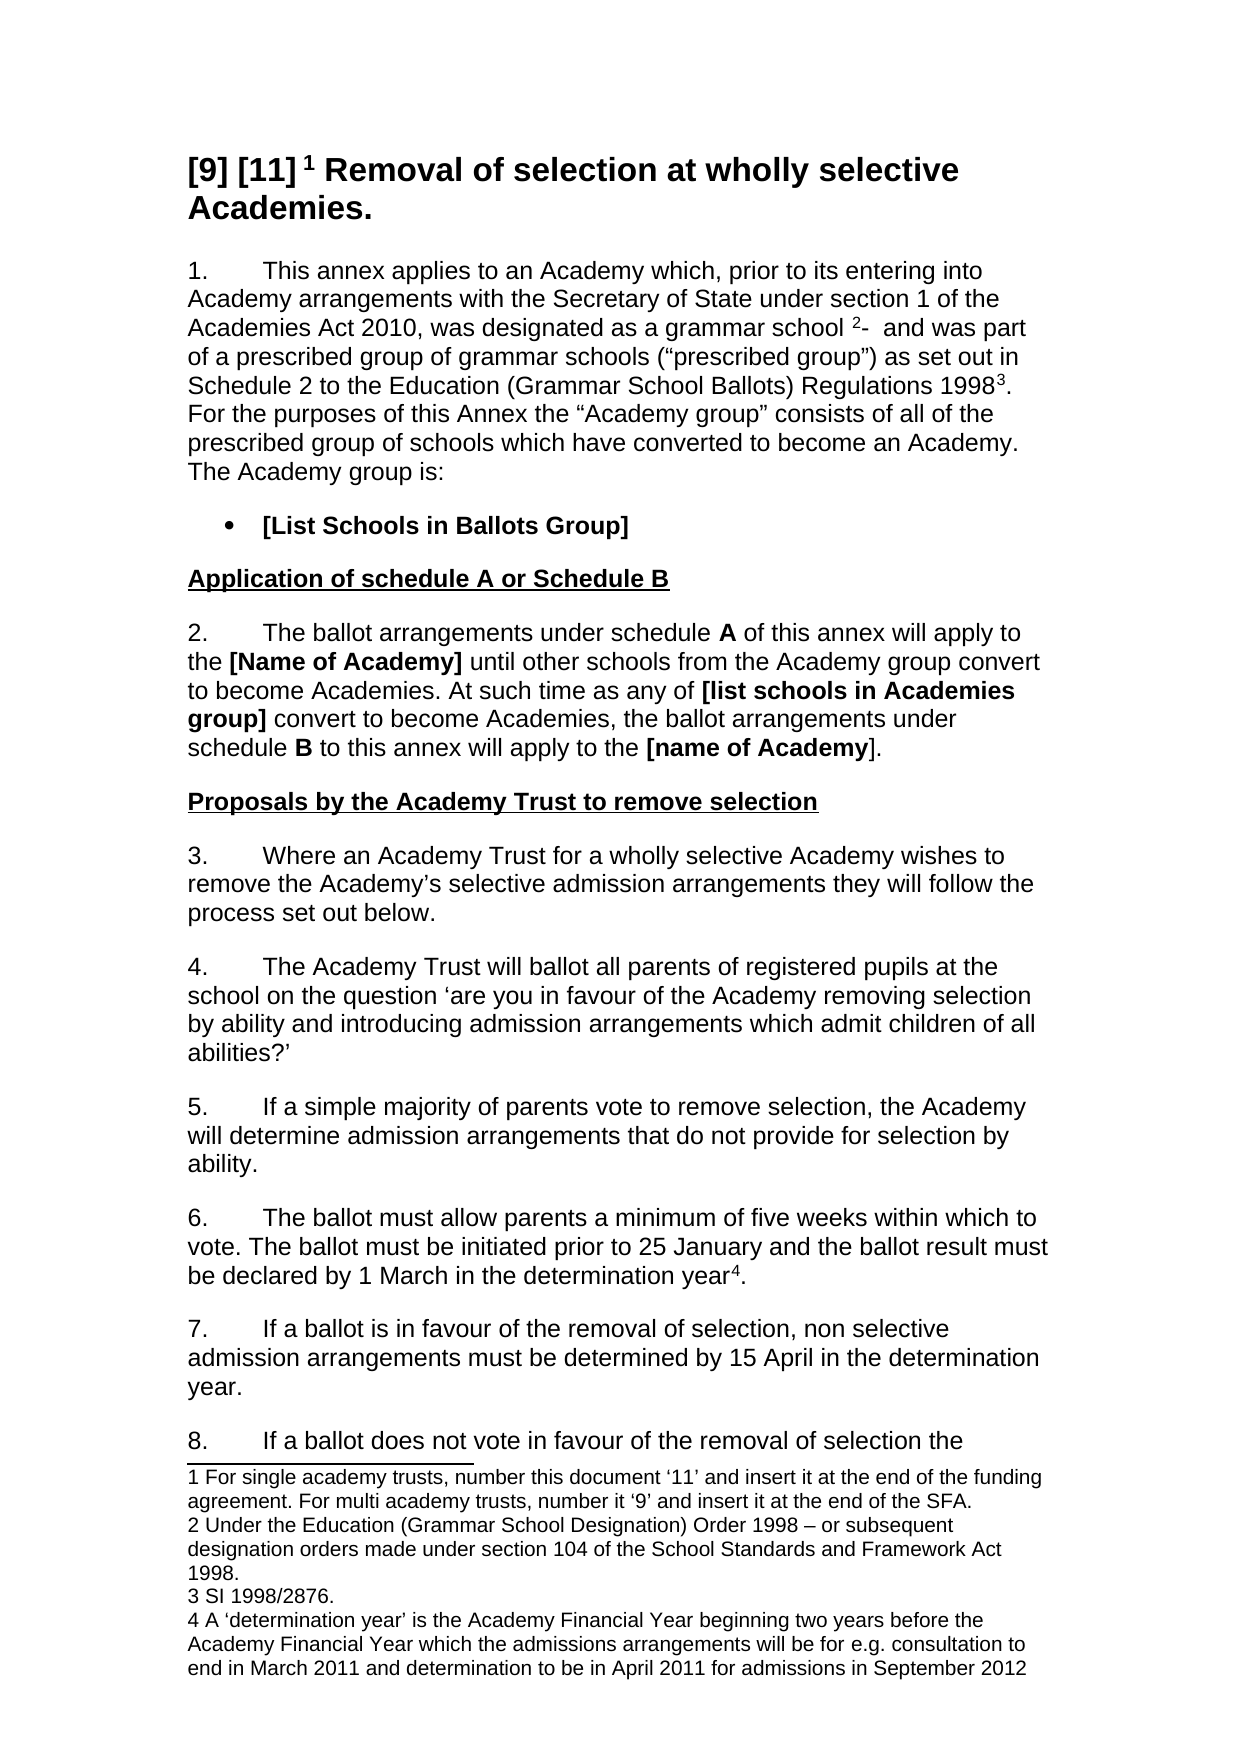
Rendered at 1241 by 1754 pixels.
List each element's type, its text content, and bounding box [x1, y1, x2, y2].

list Under the Education (Grammar School Designation) Order 1998 – or subsequent designation orders made under section 104 of the School Standards and Framework Act 1998. [187, 1512, 1053, 1584]
text For single academy trusts, number this document ‘11’ and insert it at the end of the funding agreement. For multi academy trusts, number it ‘9’ and insert it at the end of the SFA. [187, 1464, 1053, 1512]
list SI 1998/2876. [187, 1584, 1053, 1608]
list The ballot must allow parents a minimum of five weeks within which to vote. The ballot must be initiated prior to 25 January and the ballot result must be declared by 1 March in the determination year. [187, 1203, 1053, 1289]
list The Academy Trust will ballot all parents of registered pupils at the school on the question ‘are you in favour of the Academy removing selection by ability and introducing admission arrangements which admit children of all abilities?’ [187, 952, 1053, 1067]
list [List Schools in Ballots Group] [225, 511, 1053, 539]
list If a ballot does not vote in favour of the removal of selection the [187, 1426, 1053, 1454]
list If a simple majority of parents vote to remove selection, the Academy will determine admission arrangements that do not provide for selection by ability. [187, 1092, 1053, 1178]
list The ballot arrangements under schedule A of this annex will apply to the [Name of Academy] until other schools from the Academy group convert to become Academies. At such time as any of [list schools in Academies group] convert to become Academies, the ballot arrangements under schedule B to this annex will apply to the [name of Academy]. [187, 618, 1053, 762]
list This annex applies to an Academy which, prior to its entering into Academy arrangements with the Secretary of State under section 1 of the Academies Act 2010, was designated as a grammar school - and was part of a prescribed group of grammar schools (“prescribed group”) as set out in Schedule 2 to the Education (Grammar School Ballots) Regulations 1998. For the purposes of this Annex the “Academy group” consists of all of the prescribed group of schools which have converted to become an Academy. The Academy group is: [187, 256, 1053, 486]
text Application of schedule A or Schedule B [187, 564, 1053, 593]
text Proposals by the Academy Trust to remove selection [187, 787, 1053, 816]
text [9] [11] Removal of selection at wholly selective Academies. [187, 150, 1053, 227]
list A ‘determination year’ is the Academy Financial Year beginning two years before the Academy Financial Year which the admissions arrangements will be for e.g. consultation to end in March 2011 and determination to be in April 2011 for admissions in September 2012 [187, 1608, 1053, 1680]
list Where an Academy Trust for a wholly selective Academy wishes to remove the Academy’s selective admission arrangements they will follow the process set out below. [187, 841, 1053, 927]
list If a ballot is in favour of the removal of selection, non selective admission arrangements must be determined by 15 April in the determination year. [187, 1314, 1053, 1401]
